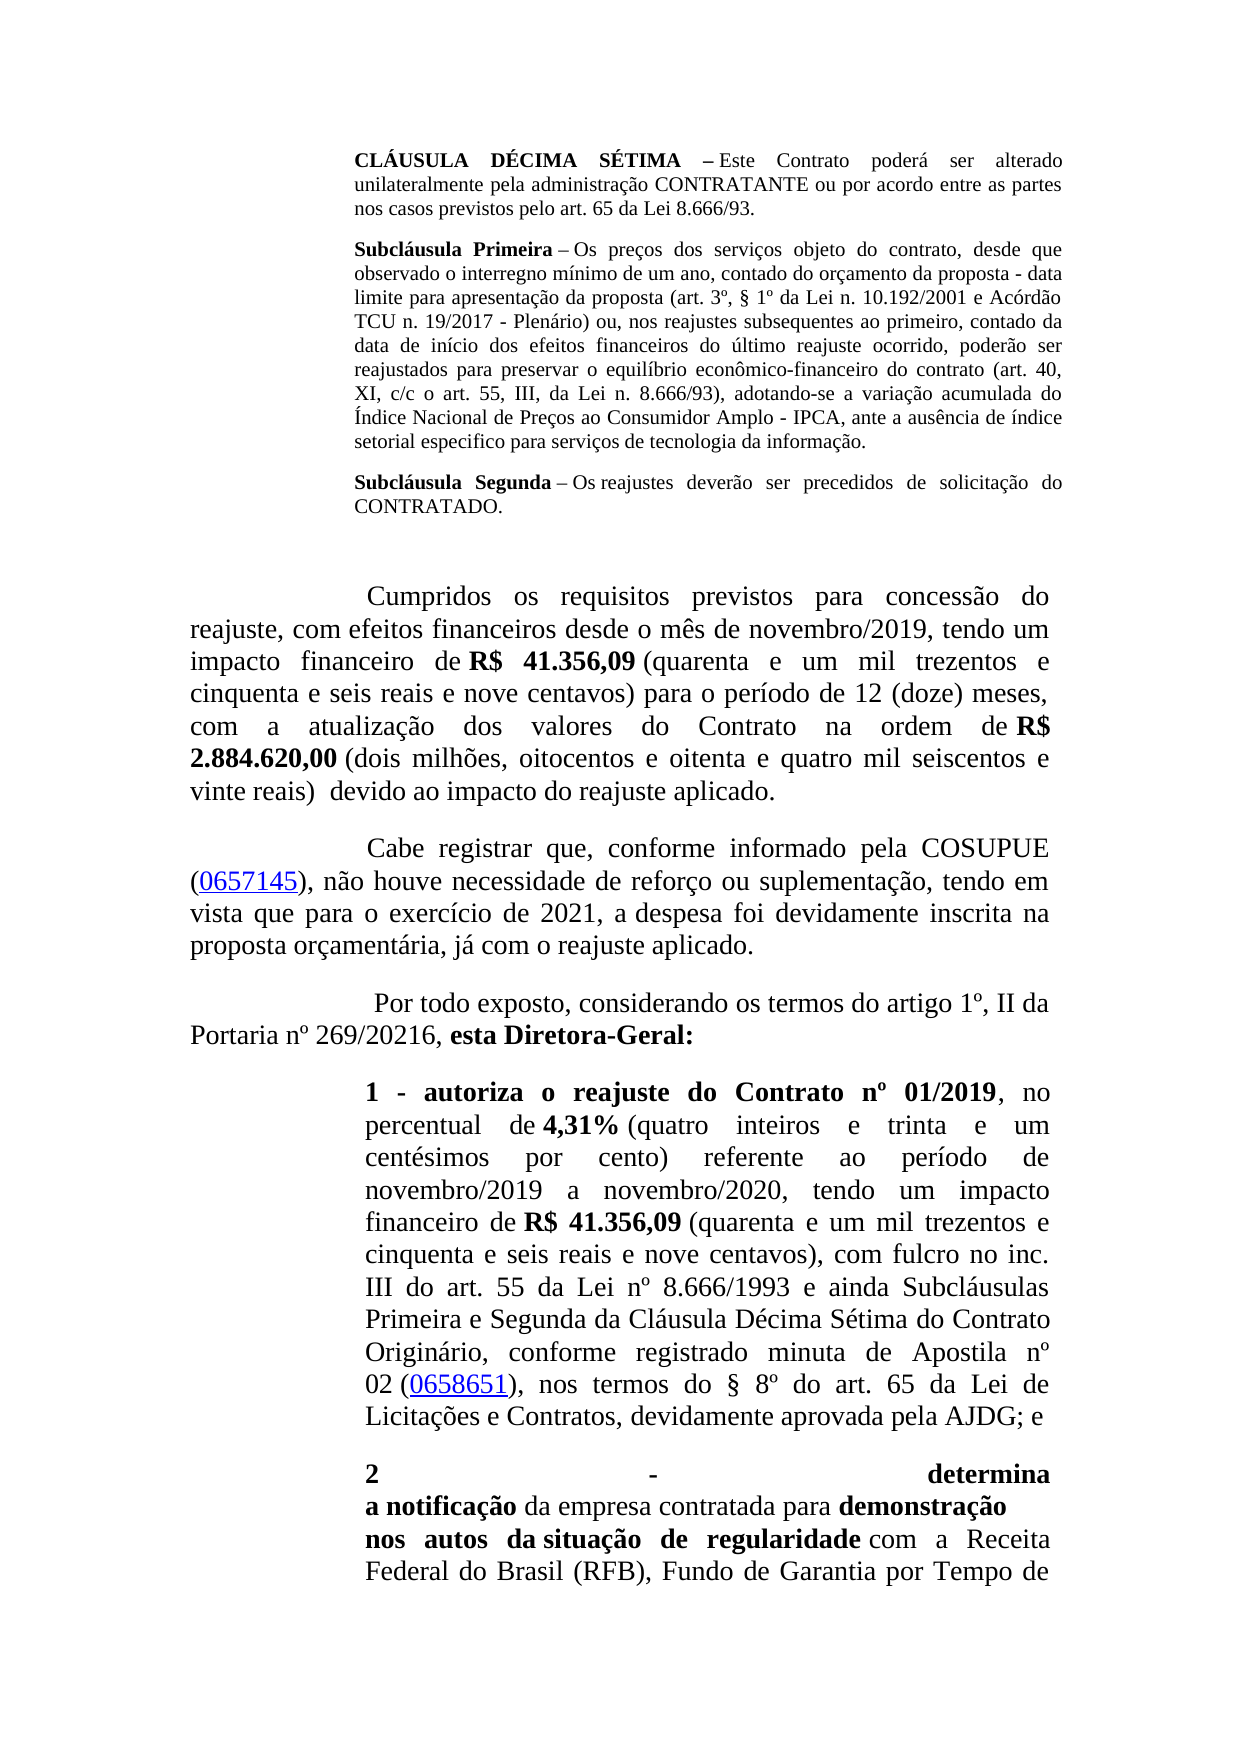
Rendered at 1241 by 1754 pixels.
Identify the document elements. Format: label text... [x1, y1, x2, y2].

text Cumpridos os requisitos previstos para concessão do reajuste, com efeitos financeiros desde o mês de novembro/2019, tendo um impacto financeiro de R$ 41.356,09 (quarenta e um mil trezentos e cinquenta e seis reais e nove centavos) para o período de 12 (doze) meses, com a atualização dos valores do Contrato na ordem de R$ 2.884.620,00 (dois milhões, oitocentos e oitenta e quatro mil seiscentos e vinte reais)​ devido ao impacto do reajuste aplicado. [190, 579, 1051, 806]
text CLÁUSULA DÉCIMA SÉTIMA – Este Contrato poderá ser alterado unilateralmente pela administração CONTRATANTE ou por acordo entre as partes nos casos previstos pelo art. 65 da Lei 8.666/93. [354, 148, 1063, 220]
text 1 - autoriza o reajuste do Contrato nº 01/2019, no percentual de 4,31% (quatro inteiros e trinta e um centésimos por cento) referente ao período de novembro/2019 a novembro/2020, tendo um impacto financeiro de R$ 41.356,09 (quarenta e um mil trezentos e cinquenta e seis reais e nove centavos), com fulcro no inc. III do art. 55 da Lei nº 8.666/1993 e ainda Subcláusulas Primeira e Segunda da Cláusula Décima Sétima do Contrato Originário, conforme registrado minuta de Apostila nº 02 (0658651), nos termos do § 8º do art. 65 da Lei de Licitações e Contratos, devidamente aprovada pela AJDG; e [365, 1076, 1051, 1432]
text 2 - determina a notificação da empresa contratada para demonstração nos autos da situação de regularidade com a Receita Federal do Brasil (RFB), Fundo de Garantia por Tempo de [365, 1457, 1051, 1586]
text Subcláusula Segunda – Os reajustes deverão ser precedidos de solicitação do CONTRATADO. [354, 470, 1063, 518]
text Por todo exposto, considerando os termos do artigo 1º, II da Portaria nº 269/20216, esta Diretora-Geral: [190, 986, 1051, 1051]
text Subcláusula Primeira – Os preços dos serviços objeto do contrato, desde que observado o interregno mínimo de um ano, contado do orçamento da proposta - data limite para apresentação da proposta (art. 3º, § 1º da Lei n. 10.192/2001 e Acórdão TCU n. 19/2017 - Plenário) ou, nos reajustes subsequentes ao primeiro, contado da data de início dos efeitos financeiros do último reajuste ocorrido, poderão ser reajustados para preservar o equilíbrio econômico-financeiro do contrato (art. 40, XI, c/c o art. 55, III, da Lei n. 8.666/93), adotando-se a variação acumulada do Índice Nacional de Preços ao Consumidor Amplo - IPCA, ante a ausência de índice setorial especifico para serviços de tecnologia da informação. [354, 236, 1063, 453]
text Cabe registrar que, conforme informado pela COSUPUE (0657145), não houve necessidade de reforço ou suplementação, tendo em vista que para o exercício de 2021, a despesa foi devidamente inscrita na proposta orçamentária, já com o reajuste aplicado. [190, 831, 1051, 961]
